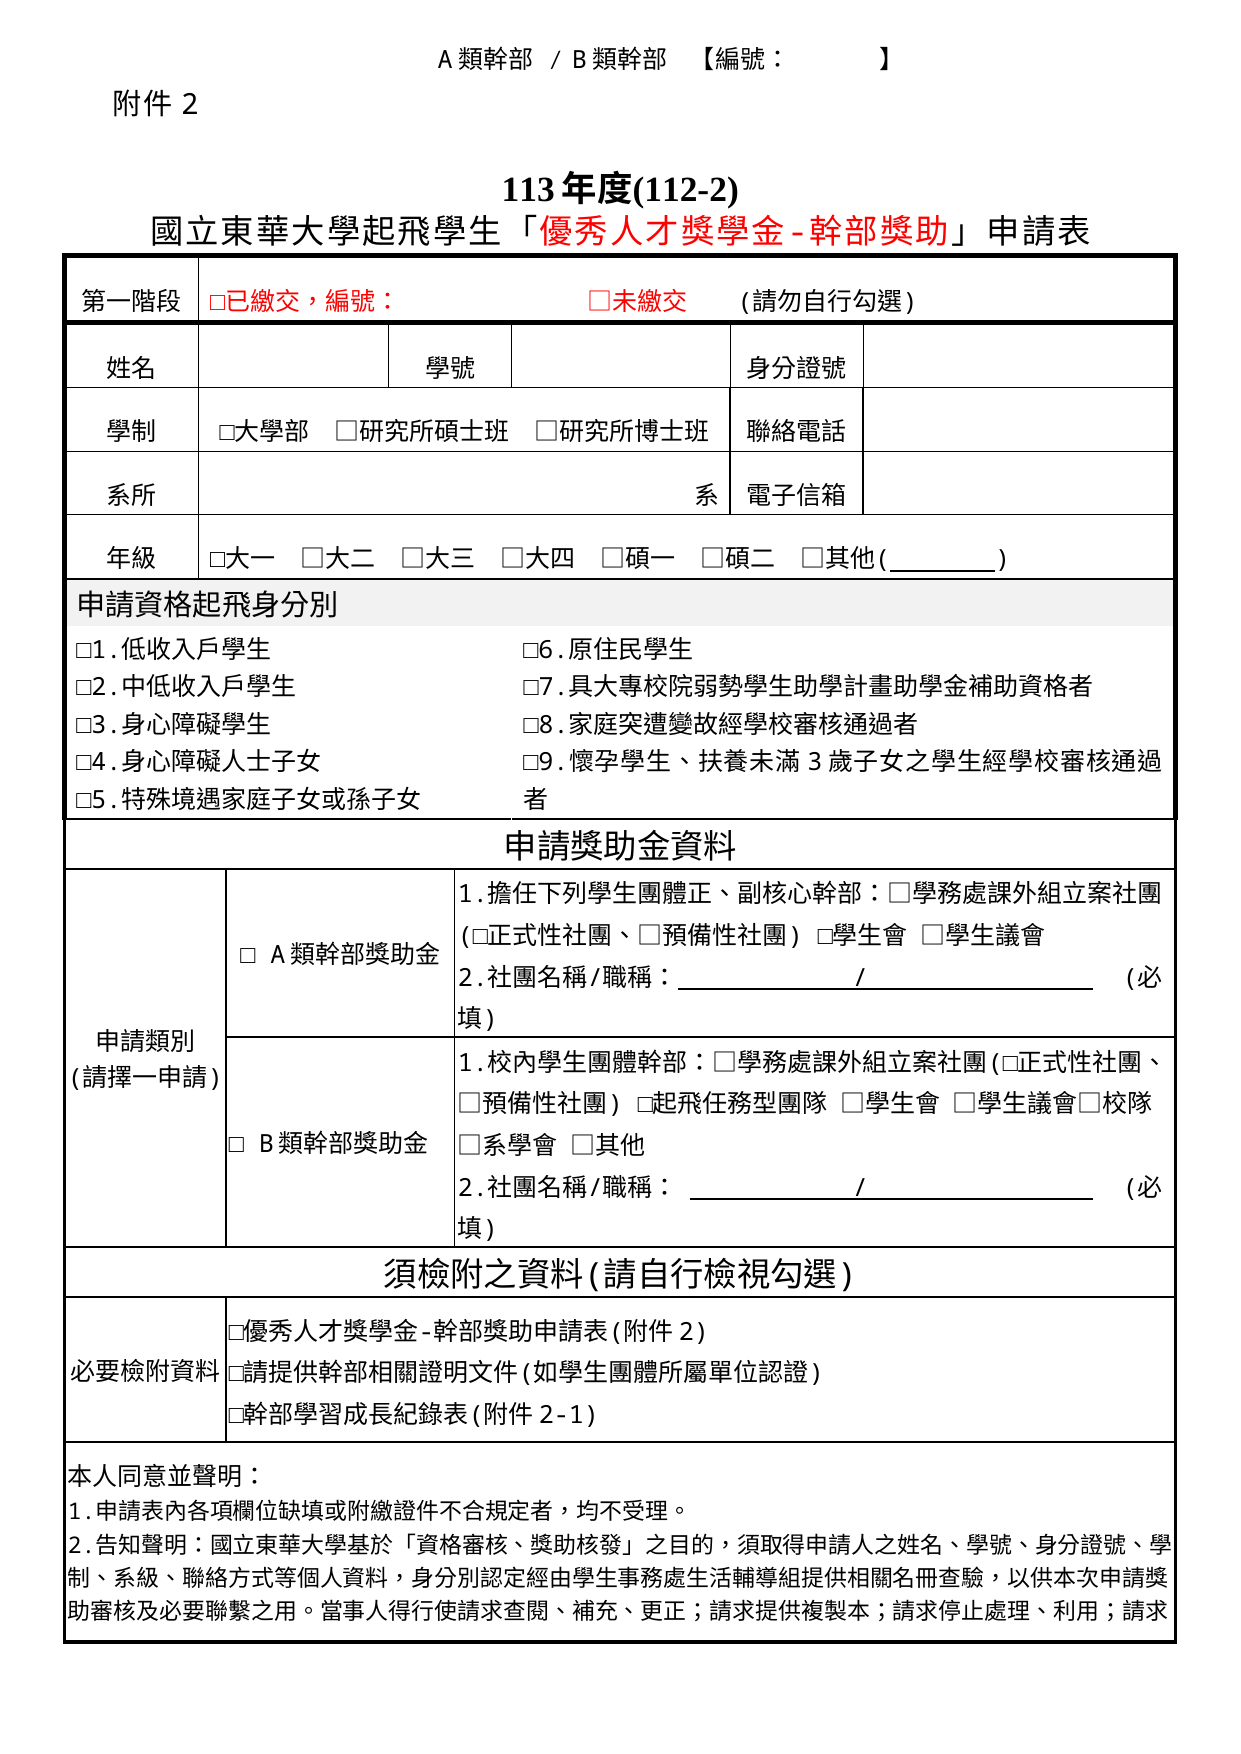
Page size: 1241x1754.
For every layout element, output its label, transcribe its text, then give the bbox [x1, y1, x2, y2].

table_cell 申請獎助金資料 [66, 820, 1174, 868]
table_cell [864, 325, 1173, 387]
table_cell 電子信箱 [731, 452, 862, 514]
table_cell [864, 452, 1173, 514]
table_cell 申請資格起飛身分別 [67, 580, 1173, 626]
table_cell □6.原住民學生 □7.具大專校院弱勢學生助學計畫助學金補助資格者 □8.家庭突遭變故經學校審核通過者 □9.懷孕學生、扶養未滿3歲子女之學生經學校審核通過者 [512, 627, 1173, 817]
table_cell □ B類幹部獎助金 [227, 1038, 454, 1246]
table_cell 本人同意並聲明： 1.申請表內各項欄位缺填或附繳證件不合規定者，均不受理。 2.告知聲明：國立東華大學基於「資格審核、獎助核發」之目的，須取得申請人之姓名、學號、身分證號、學制、系級、聯絡方式等個人資料，身分別認定經由學生事務處生活輔導組提供相關名冊查驗，以供本次申請獎助審核及必要聯繫之用。當事人得行使請求查閱、補充、更正；請求提供複製本；請求停止處理、利用；請求 [66, 1443, 1174, 1640]
table_cell 學制 [67, 388, 198, 451]
text 113年度(112-2) [112, 144, 1128, 207]
table_cell 系 [199, 452, 729, 514]
table_cell □大一 □大二 □大三 □大四 □碩一 □碩二 □其他( ) [199, 515, 1173, 578]
table_cell □優秀人才獎學金-幹部獎助申請表(附件2) □請提供幹部相關證明文件(如學生團體所屬單位認證) □幹部學習成長紀錄表(附件2-1) [227, 1298, 1174, 1441]
table_cell 聯絡電話 [731, 388, 862, 451]
table_cell 申請類別 (請擇一申請) [66, 870, 225, 1246]
table_cell 年級 [67, 515, 198, 578]
table_cell □大學部 □研究所碩士班 □研究所博士班 [199, 388, 729, 451]
table_cell 身分證號 [731, 325, 863, 387]
table_header □已繳交，編號： □未繳交 請(請勿自行勾選) 勿自行勾選) [199, 258, 1173, 320]
text 附件2 [112, 81, 1128, 123]
table_cell [512, 325, 730, 387]
table_cell □ A類幹部獎助金 [227, 870, 454, 1036]
table_cell 1.擔任下列學生團體正、副核心幹部：□學務處課外組立案社團(□正式性社團、□預備性社團) □學生會 □學生議會 2.社團名稱/職稱： / ) (必填) [455, 870, 1174, 1036]
table_cell 1.校內學生團體幹部：□學務處課外組立案社團(□正式性社團、□預備性社團) □起飛任務型團隊 □學生會 □學生議會□校隊 □系學會 □其他 2.社團名稱/職稱： / ) (必填) [455, 1038, 1174, 1246]
table_cell 必要檢附資料 [66, 1298, 225, 1441]
table_cell [864, 388, 1173, 451]
table_cell 姓名 [67, 325, 198, 387]
table_cell [199, 325, 388, 387]
table_cell 系所 [67, 452, 198, 514]
text 國立東華大學起飛學生「優秀人才獎學金-幹部獎助」申請表 [112, 207, 1128, 253]
table_cell □1.低收入戶學生 □2.中低收入戶學生 □3.身心障礙學生 □4.身心障礙人士子女 □5.特殊境遇家庭子女或孫子女 [67, 627, 511, 817]
table_cell 學號 [389, 325, 511, 387]
table_header 第一階段 [67, 258, 198, 320]
table_cell 須檢附之資料(請自行檢視勾選) [66, 1248, 1174, 1296]
